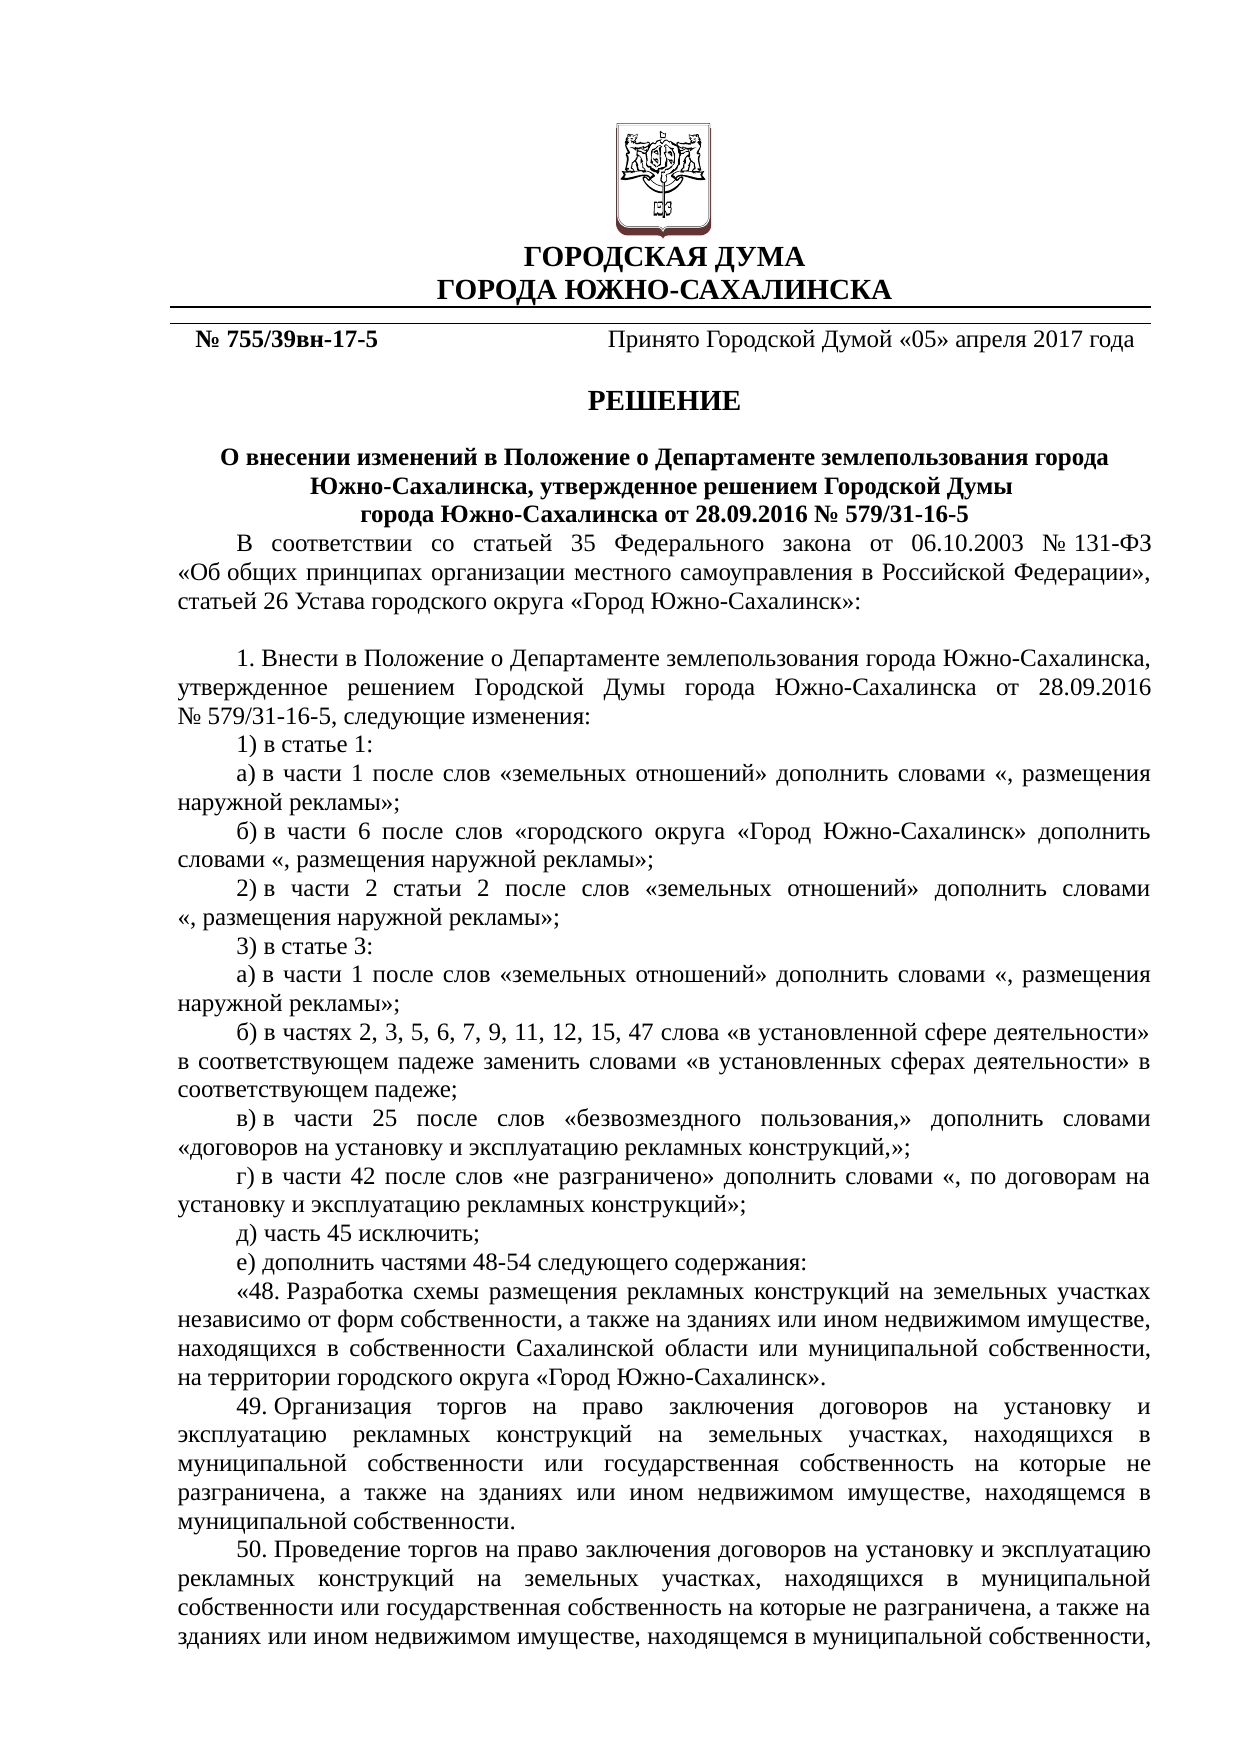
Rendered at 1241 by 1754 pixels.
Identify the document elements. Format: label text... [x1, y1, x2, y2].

text а) в части 1 после слов «земельных отношений» дополнить словами «, размещения наружной рекламы»; [177, 758, 1152, 816]
text 3) в статье 3: [177, 931, 1152, 959]
text «48. Разработка схемы размещения рекламных конструкций на земельных участках независимо от форм собственности, а также на зданиях или ином недвижимом имуществе, находящихся в собственности Сахалинской области или муниципальной собственности, на территории городского округа «Город Южно-Сахалинск». [177, 1276, 1152, 1391]
text е) дополнить частями 48-54 следующего содержания: [177, 1247, 1152, 1276]
text 2) в части 2 статьи 2 после слов «земельных отношений» дополнить словами «, размещения наружной рекламы»; [177, 873, 1152, 931]
text б) в частях 2, 3, 5, 6, 7, 9, 11, 12, 15, 47 слова «в установленной сфере деятельности» в соответствующем падеже заменить словами «в установленных сферах деятельности» в соответствующем падеже; [177, 1017, 1152, 1103]
text городА южно-сахалинскА [177, 272, 1152, 306]
text г) в части 42 после слов «не разграничено» дополнить словами «, по договорам на установку и эксплуатацию рекламных конструкций»; [177, 1161, 1152, 1218]
text 1. Внести в Положение о Департаменте землепользования города Южно-Сахалинска, утвержденное решением Городской Думы города Южно-Сахалинска от 28.09.2016 № 579/31-16-5, следующие изменения: [177, 643, 1152, 729]
text 1) в статье 1: [177, 729, 1152, 758]
text а) в части 1 после слов «земельных отношений» дополнить словами «, размещения наружной рекламы»; [177, 959, 1152, 1017]
table_header [170, 308, 1151, 323]
text № 755/39вн-17-5 Принято Городской Думой «05» апреля 2017 года [177, 324, 1152, 353]
text ГОРОДСКАЯ ДУМА [177, 239, 1152, 272]
text д) часть 45 исключить; [177, 1218, 1152, 1247]
text в) в части 25 после слов «безвозмездного пользования,» дополнить словами «договоров на установку и эксплуатацию рекламных конструкций,»; [177, 1103, 1152, 1161]
text 50. Проведение торгов на право заключения договоров на установку и эксплуатацию рекламных конструкций на земельных участках, находящихся в муниципальной собственности или государственная собственность на которые не разграничена, а также на зданиях или ином недвижимом имуществе, находящемся в муниципальной собственности, [177, 1534, 1152, 1649]
text О внесении изменений в Положение о Департаменте землепользования города Южно-Сахалинска, утвержденное решением Городской Думы города Южно-Сахалинска от 28.09.2016 № 579/31-16-5 [177, 442, 1152, 528]
text 49. Организация торгов на право заключения договоров на установку и эксплуатацию рекламных конструкций на земельных участках, находящихся в муниципальной собственности или государственная собственность на которые не разграничена, а также на зданиях или ином недвижимом имуществе, находящемся в муниципальной собственности. [177, 1391, 1152, 1534]
text В соответствии со статьей 35 Федерального закона от 06.10.2003 № 131-ФЗ «Об общих принципах организации местного самоуправления в Российской Федерации», статьей 26 Устава городского округа «Город Южно-Сахалинск»: [177, 528, 1152, 614]
text РЕШЕНИЕ [177, 383, 1152, 417]
text б) в части 6 после слов «городского округа «Город Южно-Сахалинск» дополнить словами «, размещения наружной рекламы»; [177, 816, 1152, 873]
